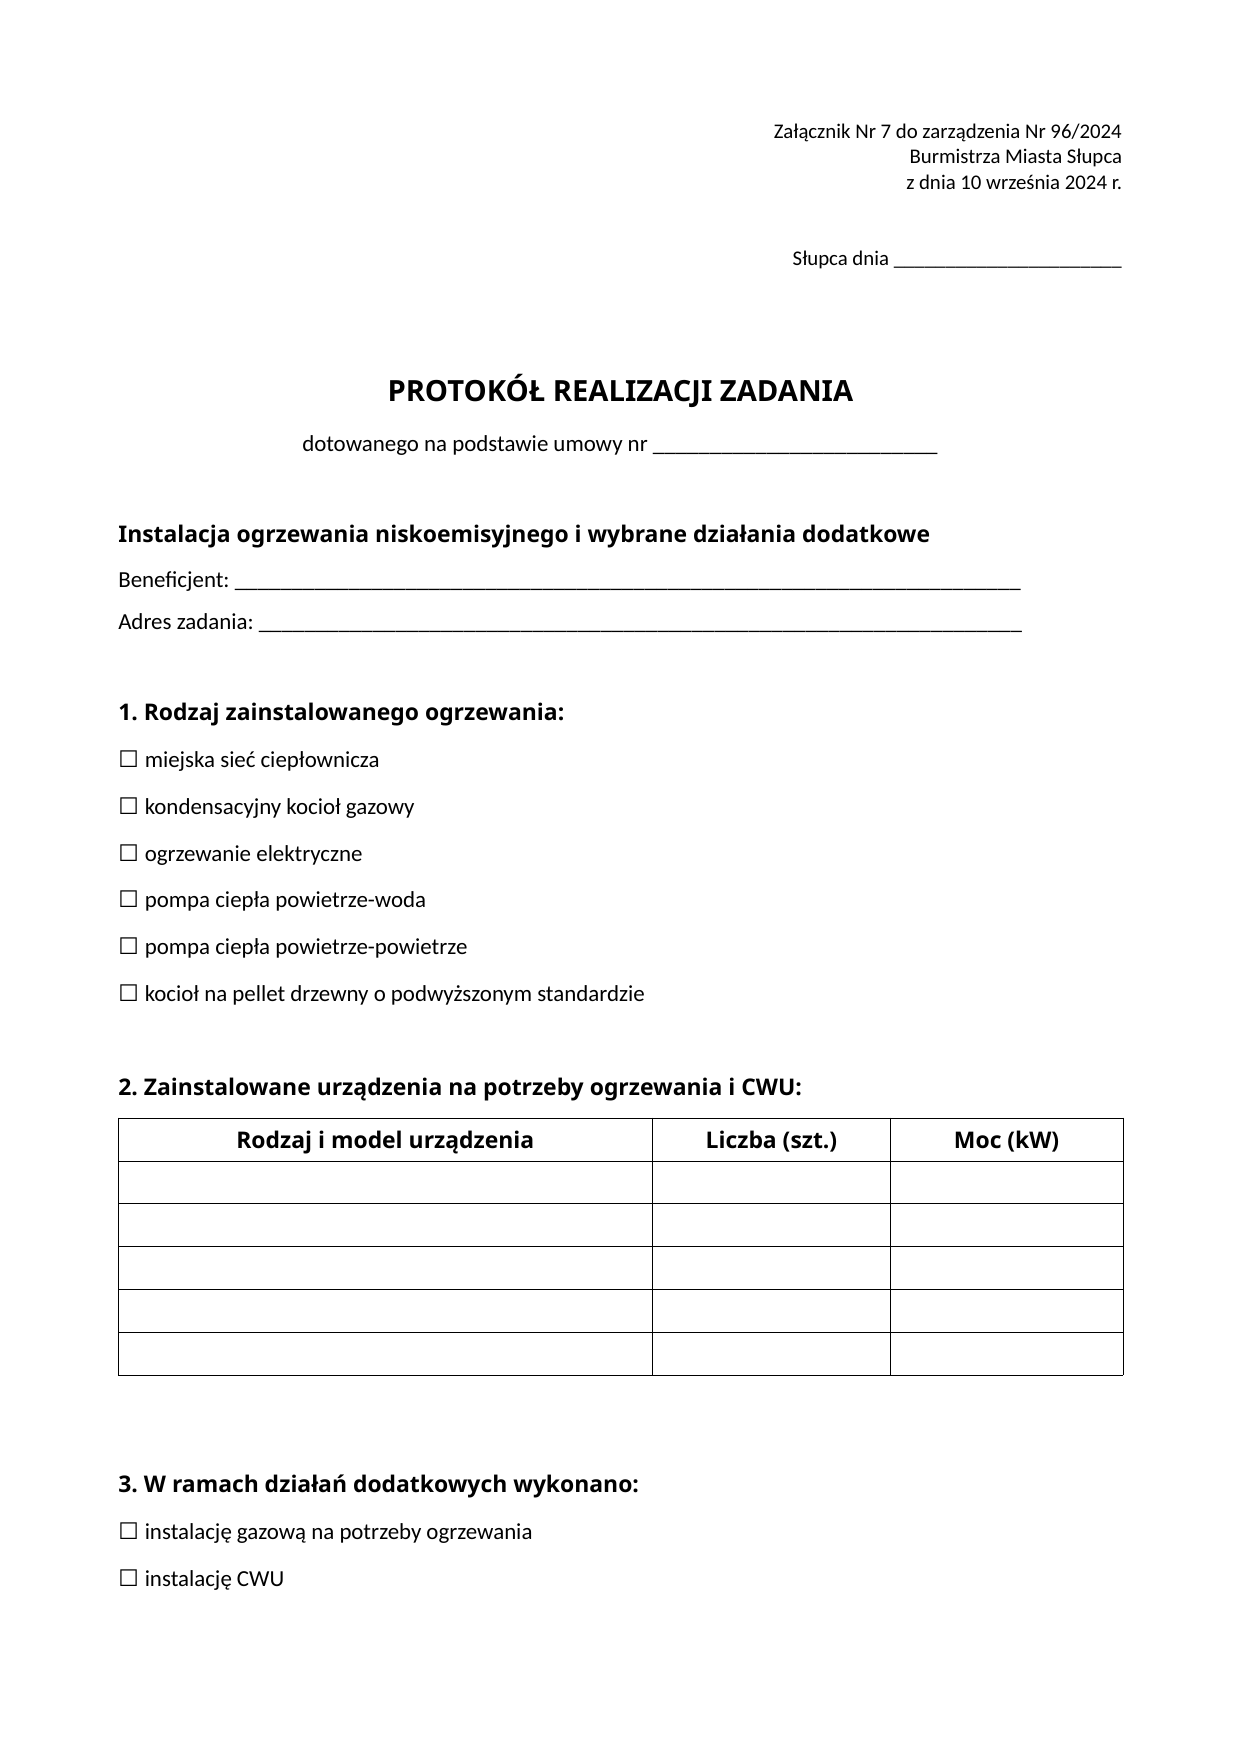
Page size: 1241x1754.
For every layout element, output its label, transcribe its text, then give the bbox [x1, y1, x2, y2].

text Beneficjent: _____________________________________________________________________ [118, 565, 1122, 593]
table_cell [653, 1290, 890, 1332]
text 1. Rodzaj zainstalowanego ogrzewania: [118, 696, 1122, 727]
text ☐ miejska sieć ciepłownicza [118, 743, 1122, 774]
table_cell [891, 1162, 1123, 1203]
text Słupca dnia ______________________ [118, 245, 1122, 271]
text ☐ instalację CWU [118, 1562, 1122, 1593]
text ☐ pompa ciepła powietrze-powietrze [118, 930, 1122, 961]
text Adres zadania: ___________________________________________________________________ [118, 607, 1122, 635]
text PROTOKÓŁ REALIZACJI ZADANIA [118, 370, 1122, 409]
text Instalacja ogrzewania niskoemisyjnego i wybrane działania dodatkowe [118, 518, 1122, 549]
text ☐ kocioł na pellet drzewny o podwyższonym standardzie [118, 977, 1122, 1008]
table_cell [891, 1204, 1123, 1246]
table_cell [653, 1162, 890, 1203]
table_header Moc (kW) [891, 1119, 1123, 1161]
table_cell [653, 1204, 890, 1246]
table_cell [119, 1204, 652, 1246]
table_cell [891, 1290, 1123, 1332]
text 2. Zainstalowane urządzenia na potrzeby ogrzewania i CWU: [118, 1071, 1122, 1102]
text z dnia 10 września 2024 r. [118, 169, 1122, 194]
text ☐ ogrzewanie elektryczne [118, 836, 1122, 868]
table_cell [653, 1333, 890, 1374]
table_cell [653, 1247, 890, 1289]
text ☐ instalację gazową na potrzeby ogrzewania [118, 1515, 1122, 1547]
table_cell [119, 1247, 652, 1289]
text Burmistrza Miasta Słupca [118, 143, 1122, 169]
text dotowanego na podstawie umowy nr _________________________ [118, 429, 1122, 457]
table_header Rodzaj i model urządzenia [119, 1119, 652, 1161]
text ☐ kondensacyjny kocioł gazowy [118, 789, 1122, 821]
table_cell [891, 1333, 1123, 1374]
table_cell [119, 1162, 652, 1203]
text 3. W ramach działań dodatkowych wykonano: [118, 1468, 1122, 1500]
text ☐ pompa ciepła powietrze-woda [118, 883, 1122, 914]
text Załącznik Nr 7 do zarządzenia Nr 96/2024 [118, 118, 1122, 143]
table_header Liczba (szt.) [653, 1119, 890, 1161]
table_cell [119, 1333, 652, 1374]
table_cell [891, 1247, 1123, 1289]
table_cell [119, 1290, 652, 1332]
